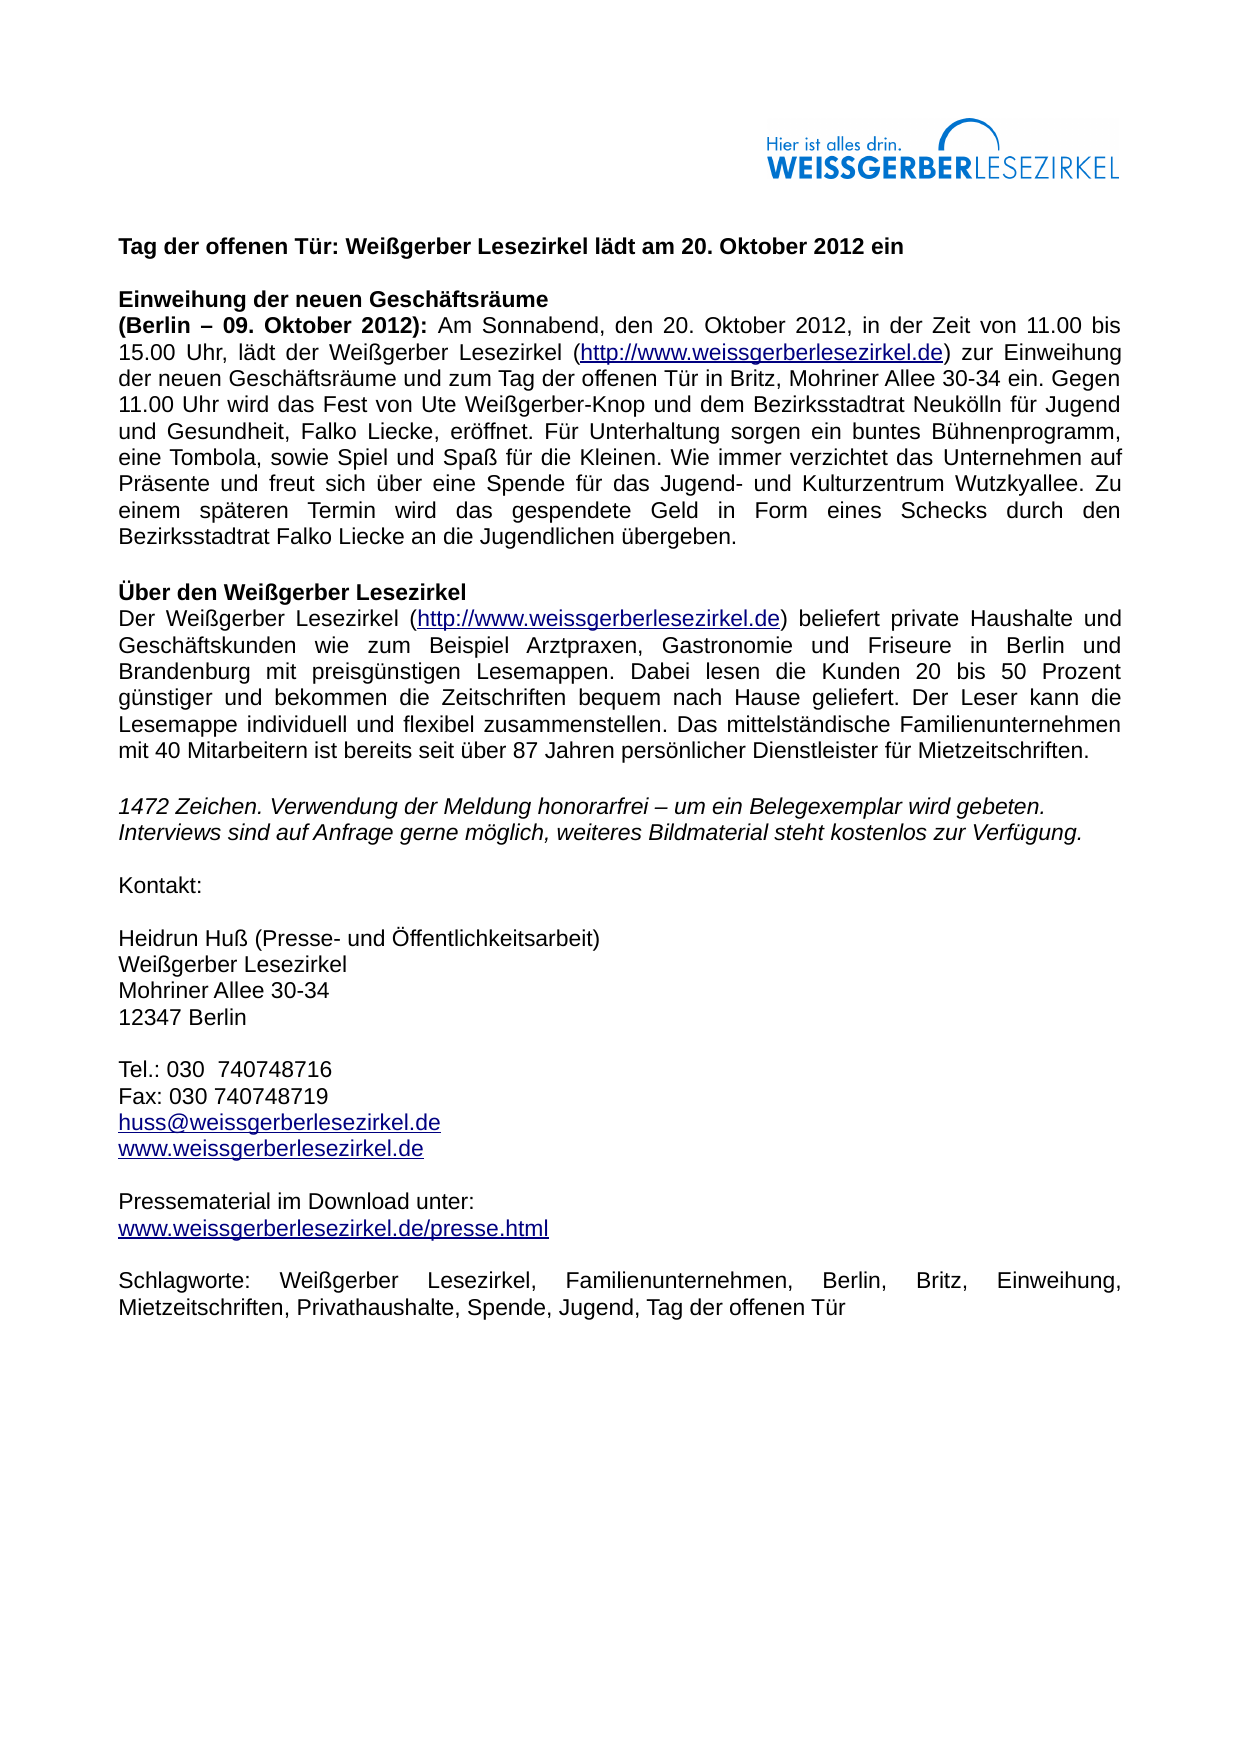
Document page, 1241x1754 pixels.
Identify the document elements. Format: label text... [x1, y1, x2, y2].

text Pressematerial im Download unter: [118, 1188, 1122, 1214]
text Einweihung der neuen Geschäftsräume [118, 286, 1122, 312]
text www.weissgerberlesezirkel.de [118, 1135, 1122, 1162]
text (Berlin – 09. Oktober 2012): Am Sonnabend, den 20. Oktober 2012, in der Zeit von 11.00 bis 15.00 Uhr, lädt der Weißgerber Lesezirkel (http://www.weissgerberlesezirkel.de) zur Einweihung der neuen Geschäftsräume und zum Tag der offenen Tür in Britz, Mohriner Allee 30-34 ein. Gegen 11.00 Uhr wird das Fest von Ute Weißgerber-Knop und dem Bezirksstadtrat Neukölln für Jugend und Gesundheit, Falko Liecke, eröffnet. Für Unterhaltung sorgen ein buntes Bühnenprogramm, eine Tombola, sowie Spiel und Spaß für die Kleinen. Wie immer verzichtet das Unternehmen auf Präsente und freut sich über eine Spende für das Jugend- und Kulturzentrum Wutzkyallee. Zu einem späteren Termin wird das gespendete Geld in Form eines Schecks durch den Bezirksstadtrat Falko Liecke an die Jugendlichen übergeben. [118, 312, 1122, 549]
text Tel.: 030 740748716 [118, 1056, 1122, 1083]
text Weißgerber Lesezirkel [118, 951, 1122, 977]
text Kontakt: [118, 872, 1122, 898]
picture [767, 118, 1119, 179]
text Mohriner Allee 30-34 [118, 977, 1122, 1004]
text Tag der offenen Tür: Weißgerber Lesezirkel lädt am 20. Oktober 2012 ein [118, 233, 1122, 259]
text www.weissgerberlesezirkel.de/presse.html [118, 1214, 1122, 1241]
text Fax: 030 740748719 [118, 1083, 1122, 1109]
text Über den Weißgerber Lesezirkel [118, 579, 1122, 605]
text 12347 Berlin [118, 1004, 1122, 1030]
text 1472 Zeichen. Verwendung der Meldung honorarfrei – um ein Belegexemplar wird gebeten. [118, 793, 1122, 819]
text Heidrun Huß (Presse- und Öffentlichkeitsarbeit) [118, 924, 1122, 951]
text Der Weißgerber Lesezirkel (http://www.weissgerberlesezirkel.de) beliefert private Haushalte und Geschäftskunden wie zum Beispiel Arztpraxen, Gastronomie und Friseure in Berlin und Brandenburg mit preisgünstigen Lesemappen. Dabei lesen die Kunden 20 bis 50 Prozent günstiger und bekommen die Zeitschriften bequem nach Hause geliefert. Der Leser kann die Lesemappe individuell und flexibel zusammenstellen. Das mittelständische Familienunternehmen mit 40 Mitarbeitern ist bereits seit über 87 Jahren persönlicher Dienstleister für Mietzeitschriften. [118, 605, 1122, 763]
text huss@weissgerberlesezirkel.de [118, 1109, 1122, 1135]
text Interviews sind auf Anfrage gerne möglich, weiteres Bildmaterial steht kostenlos zur Verfügung. [118, 819, 1122, 846]
text Schlagworte: Weißgerber Lesezirkel, Familienunternehmen, Berlin, Britz, Einweihung, Mietzeitschriften, Privathaushalte, Spende, Jugend, Tag der offenen Tür [118, 1267, 1122, 1320]
